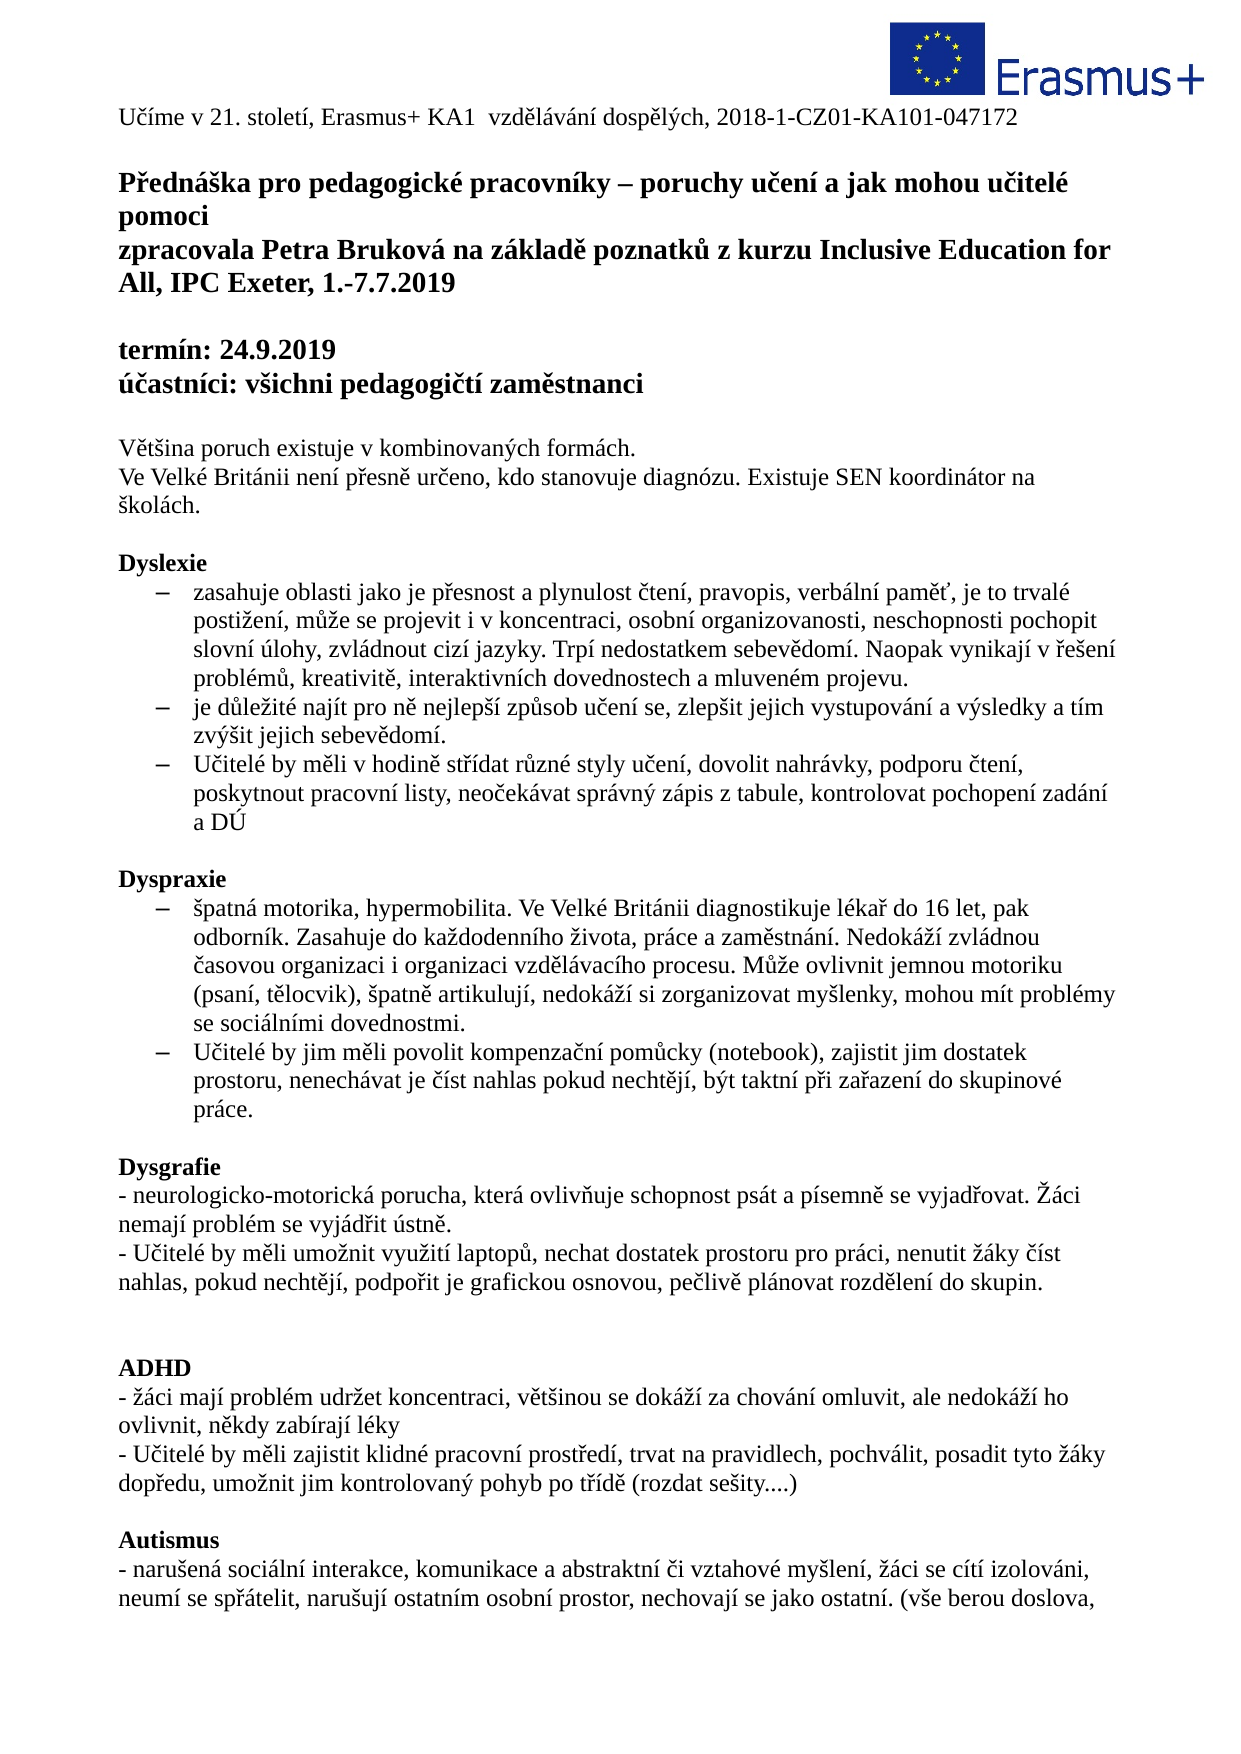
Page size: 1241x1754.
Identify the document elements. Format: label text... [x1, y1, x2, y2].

text účastníci: všichni pedagogičtí zaměstnanci [118, 366, 1122, 399]
list Učitelé by jim měli povolit kompenzační pomůcky (notebook), zajistit jim dostatek prostoru, nenechávat je číst nahlas pokud nechtějí, být taktní při zařazení do skupinové práce. [156, 1037, 1122, 1123]
list je důležité najít pro ně nejlepší způsob učení se, zlepšit jejich vystupování a výsledky a tím zvýšit jejich sebevědomí. [156, 692, 1122, 749]
text - Učitelé by měli umožnit využití laptopů, nechat dostatek prostoru pro práci, nenutit žáky číst nahlas, pokud nechtějí, podpořit je grafickou osnovou, pečlivě plánovat rozdělení do skupin. [118, 1238, 1122, 1296]
text Přednáška pro pedagogické pracovníky – poruchy učení a jak mohou učitelé pomoci [118, 165, 1122, 232]
text Autismus [118, 1526, 1122, 1554]
text termín: 24.9.2019 [118, 332, 1122, 366]
text - žáci mají problém udržet koncentraci, většinou se dokáží za chování omluvit, ale nedokáží ho ovlivnit, někdy zabírají léky [118, 1382, 1122, 1439]
text Dyspraxie [118, 864, 1122, 893]
text Většina poruch existuje v kombinovaných formách. [118, 433, 1122, 462]
text ADHD [118, 1353, 1122, 1382]
list špatná motorika, hypermobilita. Ve Velké Británii diagnostikuje lékař do 16 let, pak odborník. Zasahuje do každodenního života, práce a zaměstnání. Nedokáží zvládnou časovou organizaci i organizaci vzdělávacího procesu. Může ovlivnit jemnou motoriku (psaní, tělocvik), špatně artikulují, nedokáží si zorganizovat myšlenky, mohou mít problémy se sociálními dovednostmi. [156, 893, 1122, 1037]
list Učitelé by měli v hodině střídat různé styly učení, dovolit nahrávky, podporu čtení, poskytnout pracovní listy, neočekávat správný zápis z tabule, kontrolovat pochopení zadání a DÚ [156, 749, 1122, 836]
text - neurologicko-motorická porucha, která ovlivňuje schopnost psát a písemně se vyjadřovat. Žáci nemají problém se vyjádřit ústně. [118, 1181, 1122, 1238]
list zasahuje oblasti jako je přesnost a plynulost čtení, pravopis, verbální paměť, je to trvalé postižení, může se projevit i v koncentraci, osobní organizovanosti, neschopnosti pochopit slovní úlohy, zvládnout cizí jazyky. Trpí nedostatkem sebevědomí. Naopak vynikají v řešení problémů, kreativitě, interaktivních dovednostech a mluveném projevu. [156, 577, 1122, 692]
text Ve Velké Británii není přesně určeno, kdo stanovuje diagnózu. Existuje SEN koordinátor na školách. [118, 462, 1122, 519]
text zpracovala Petra Bruková na základě poznatků z kurzu Inclusive Education for All, IPC Exeter, 1.-7.7.2019 [118, 232, 1122, 299]
text - narušená sociální interakce, komunikace a abstraktní či vztahové myšlení, žáci se cítí izolováni, neumí se spřátelit, narušují ostatním osobní prostor, nechovají se jako ostatní. (vše berou doslova, [118, 1554, 1122, 1612]
text Dysgrafie [118, 1152, 1122, 1181]
text - Učitelé by měli zajistit klidné pracovní prostředí, trvat na pravidlech, pochválit, posadit tyto žáky dopředu, umožnit jim kontrolovaný pohyb po třídě (rozdat sešity....) [118, 1439, 1122, 1497]
text Dyslexie [118, 548, 1122, 577]
